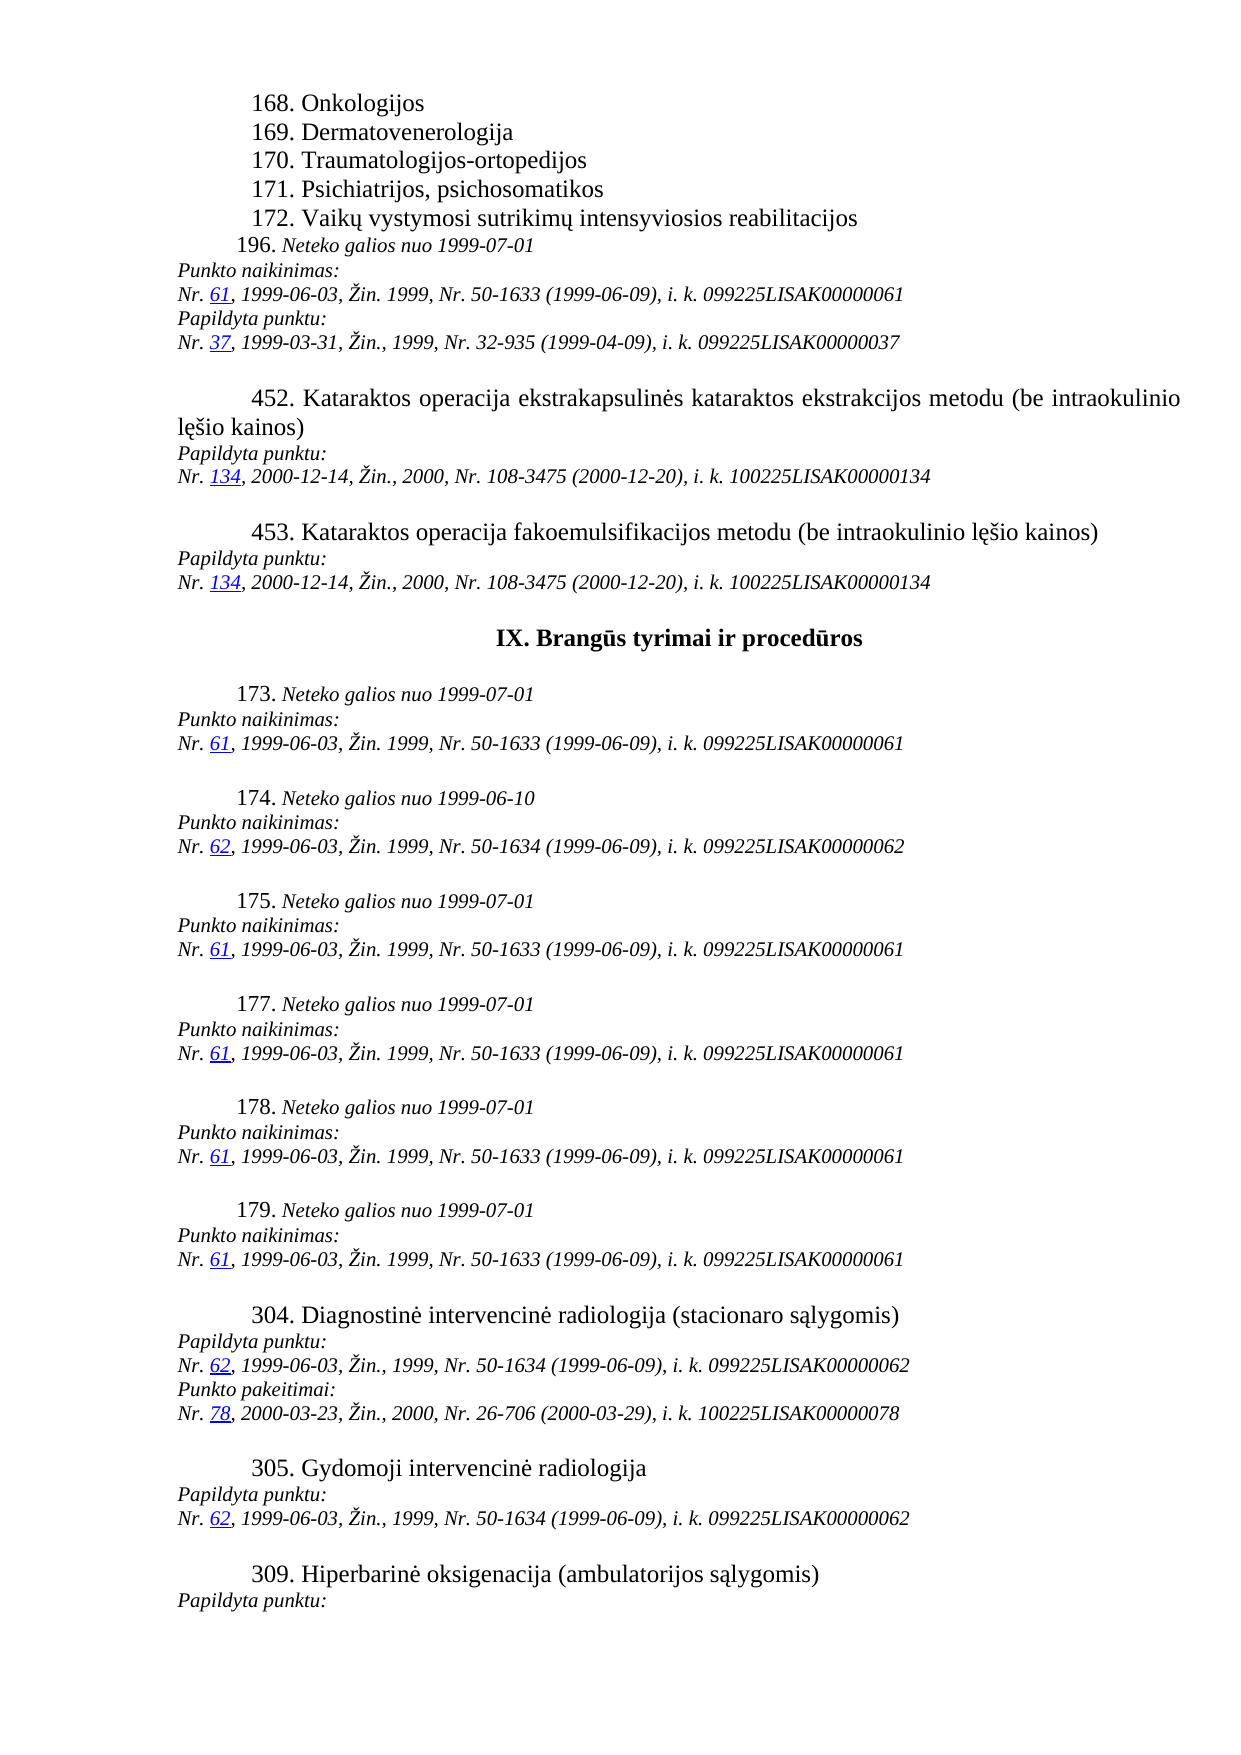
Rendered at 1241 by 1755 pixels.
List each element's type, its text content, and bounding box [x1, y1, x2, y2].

text Nr. 134, 2000-12-14, Žin., 2000, Nr. 108-3475 (2000-12-20), i. k. 100225LISAK00000134 [177, 464, 1181, 488]
text 305. Gydomoji intervencinė radiologija [177, 1453, 1181, 1482]
text 196. Neteko galios nuo 1999-07-01 [177, 232, 1181, 258]
text IX. Brangūs tyrimai ir procedūros [177, 623, 1181, 652]
text Punkto pakeitimai: [177, 1377, 1181, 1401]
text Punkto naikinimas: [177, 258, 1181, 282]
text Papildyta punktu: [177, 1588, 1181, 1612]
text Papildyta punktu: [177, 306, 1181, 330]
text Nr. 61, 1999-06-03, Žin. 1999, Nr. 50-1633 (1999-06-09), i. k. 099225LISAK00000061 [177, 937, 1181, 961]
text Nr. 61, 1999-06-03, Žin. 1999, Nr. 50-1633 (1999-06-09), i. k. 099225LISAK00000061 [177, 1041, 1181, 1064]
text 170. Traumatologijos-ortopedijos [177, 145, 1181, 174]
text 175. Neteko galios nuo 1999-07-01 [177, 887, 1181, 913]
text Punkto naikinimas: [177, 1223, 1181, 1247]
text Nr. 134, 2000-12-14, Žin., 2000, Nr. 108-3475 (2000-12-20), i. k. 100225LISAK00000134 [177, 570, 1181, 594]
text Punkto naikinimas: [177, 810, 1181, 834]
text Nr. 61, 1999-06-03, Žin. 1999, Nr. 50-1633 (1999-06-09), i. k. 099225LISAK00000061 [177, 1247, 1181, 1271]
text 453. Kataraktos operacija fakoemulsifikacijos metodu (be intraokulinio lęšio kainos) [177, 517, 1181, 546]
text Papildyta punktu: [177, 546, 1181, 570]
text Papildyta punktu: [177, 1328, 1181, 1353]
text Nr. 62, 1999-06-03, Žin., 1999, Nr. 50-1634 (1999-06-09), i. k. 099225LISAK00000062 [177, 1506, 1181, 1530]
text Nr. 61, 1999-06-03, Žin. 1999, Nr. 50-1633 (1999-06-09), i. k. 099225LISAK00000061 [177, 731, 1181, 755]
text Nr. 62, 1999-06-03, Žin., 1999, Nr. 50-1634 (1999-06-09), i. k. 099225LISAK00000062 [177, 1353, 1181, 1377]
text 172. Vaikų vystymosi sutrikimų intensyviosios reabilitacijos [177, 203, 1181, 232]
text 171. Psichiatrijos, psichosomatikos [177, 174, 1181, 203]
text 169. Dermatovenerologija [177, 117, 1181, 145]
text Nr. 37, 1999-03-31, Žin., 1999, Nr. 32-935 (1999-04-09), i. k. 099225LISAK00000037 [177, 330, 1181, 354]
text 178. Neteko galios nuo 1999-07-01 [177, 1093, 1181, 1120]
text 168. Onkologijos [177, 88, 1181, 117]
text Papildyta punktu: [177, 440, 1181, 464]
text Punkto naikinimas: [177, 707, 1181, 731]
text 452. Kataraktos operacija ekstrakapsulinės kataraktos ekstrakcijos metodu (be intraokulinio lęšio kainos) [177, 383, 1181, 440]
text 309. Hiperbarinė oksigenacija (ambulatorijos sąlygomis) [177, 1559, 1181, 1588]
text 177. Neteko galios nuo 1999-07-01 [177, 990, 1181, 1016]
text Nr. 61, 1999-06-03, Žin. 1999, Nr. 50-1633 (1999-06-09), i. k. 099225LISAK00000061 [177, 1144, 1181, 1168]
text 173. Neteko galios nuo 1999-07-01 [177, 680, 1181, 707]
text Papildyta punktu: [177, 1482, 1181, 1506]
text 304. Diagnostinė intervencinė radiologija (stacionaro sąlygomis) [177, 1300, 1181, 1328]
text Punkto naikinimas: [177, 1016, 1181, 1041]
text Nr. 62, 1999-06-03, Žin. 1999, Nr. 50-1634 (1999-06-09), i. k. 099225LISAK00000062 [177, 834, 1181, 858]
text 174. Neteko galios nuo 1999-06-10 [177, 784, 1181, 810]
text Punkto naikinimas: [177, 1120, 1181, 1144]
text Punkto naikinimas: [177, 913, 1181, 937]
text Nr. 78, 2000-03-23, Žin., 2000, Nr. 26-706 (2000-03-29), i. k. 100225LISAK00000078 [177, 1401, 1181, 1425]
text 179. Neteko galios nuo 1999-07-01 [177, 1197, 1181, 1223]
text Nr. 61, 1999-06-03, Žin. 1999, Nr. 50-1633 (1999-06-09), i. k. 099225LISAK00000061 [177, 282, 1181, 306]
